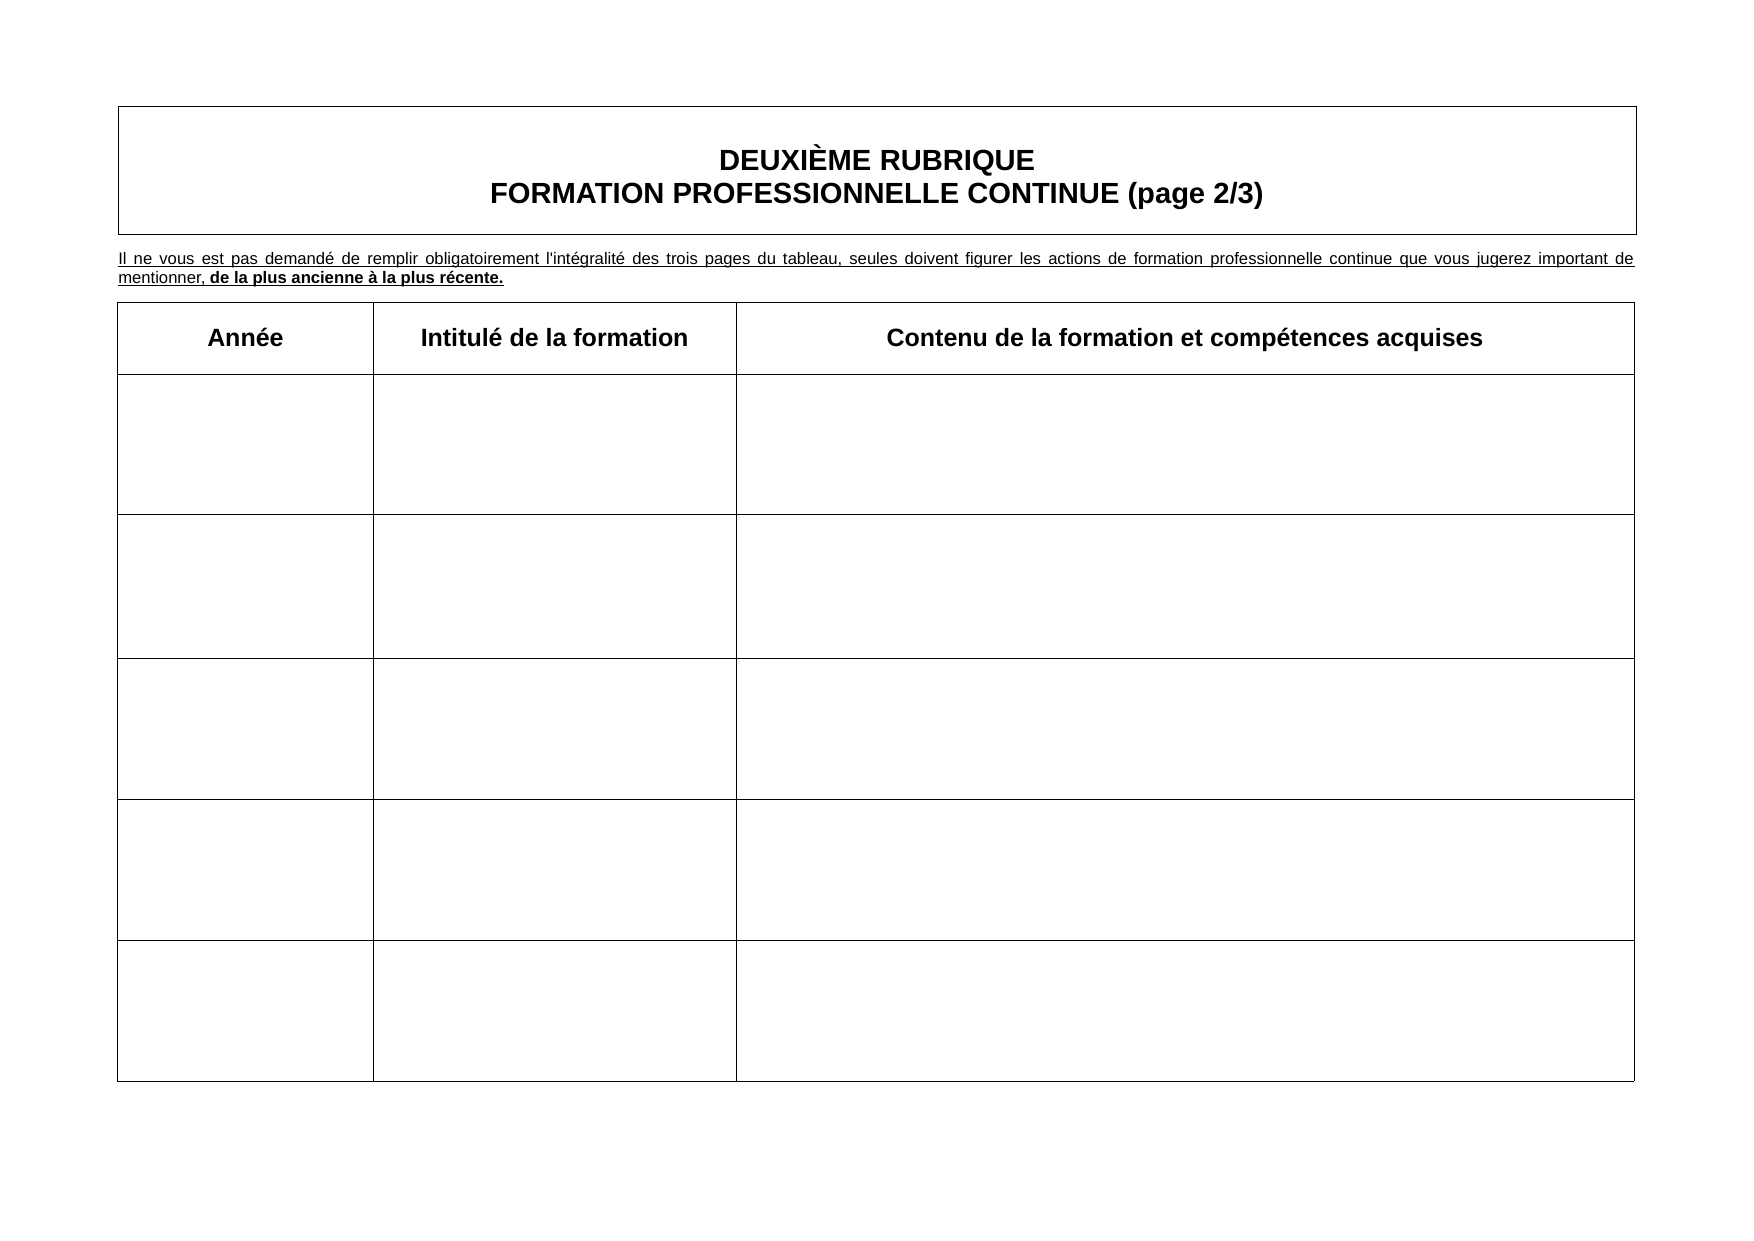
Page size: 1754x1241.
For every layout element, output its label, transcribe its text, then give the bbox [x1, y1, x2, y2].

table_cell [374, 515, 736, 658]
table_header Contenu de la formation et compétences acquises [737, 303, 1634, 373]
table_cell [118, 800, 373, 940]
table_cell [374, 659, 736, 799]
table_cell [374, 941, 736, 1081]
text Il ne vous est pas demandé de remplir obligatoirement l'intégralité des trois pages du tableau, seules doivent figurer les actions de formation professionnelle continue que vous jugerez important de mentionner, de la plus ancienne à la plus récente. [118, 249, 1636, 287]
table_cell [737, 515, 1634, 658]
table_header Intitulé de la formation [374, 303, 736, 373]
table_cell [118, 659, 373, 799]
table_cell [118, 515, 373, 658]
table_cell [737, 659, 1634, 799]
table_cell [118, 375, 373, 514]
table_cell [374, 800, 736, 940]
table_cell [737, 375, 1634, 514]
text FORMATION PROFESSIONNELLE CONTINUE (page 2/3) [119, 173, 1636, 210]
table_cell [737, 800, 1634, 940]
table_cell [737, 941, 1634, 1081]
table_header Année [118, 303, 373, 373]
table_cell [374, 375, 736, 514]
table_cell [118, 941, 373, 1081]
text DEUXIÈME RUBRIQUE [119, 140, 1636, 173]
